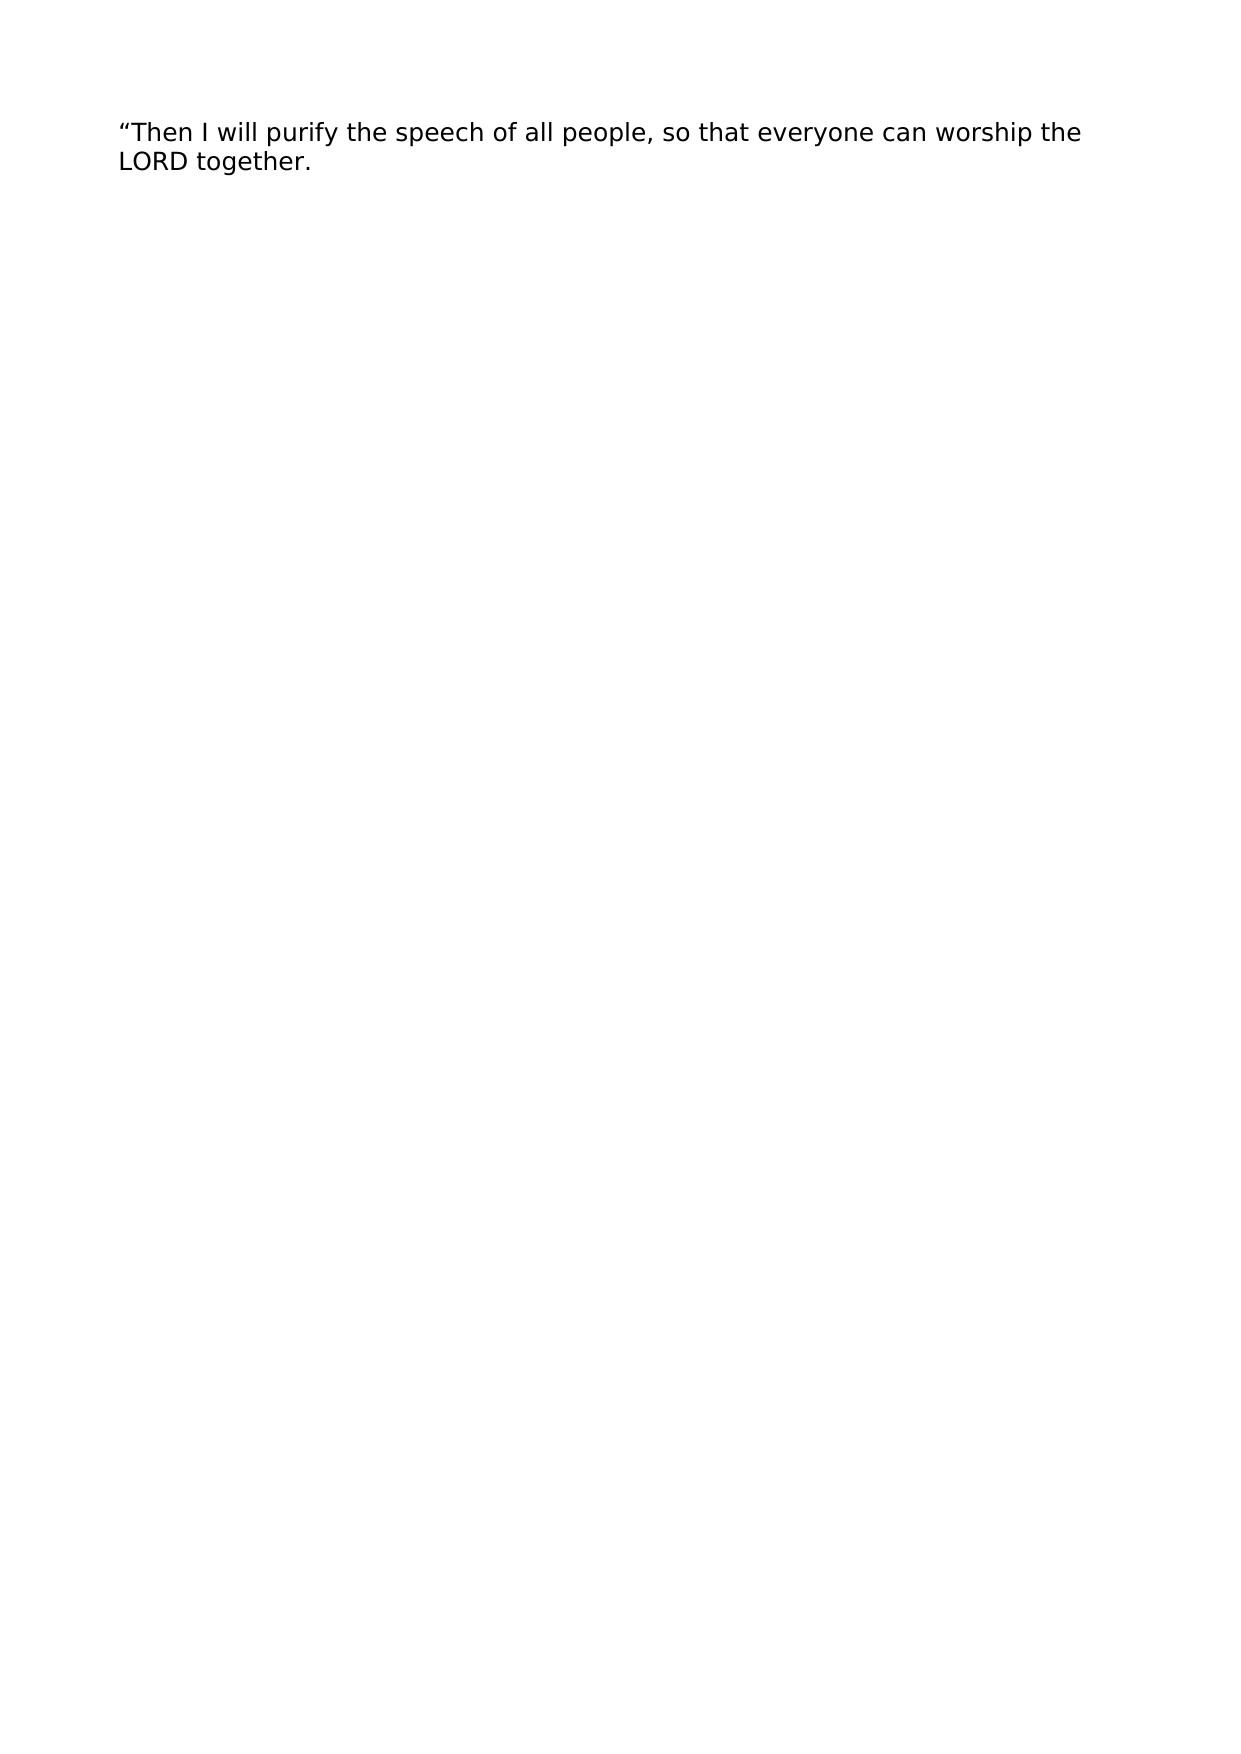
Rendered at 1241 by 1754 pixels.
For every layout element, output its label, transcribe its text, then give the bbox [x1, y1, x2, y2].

text “Then I will purify the speech of all people, so that everyone can worship the LORD together. [118, 118, 1122, 176]
